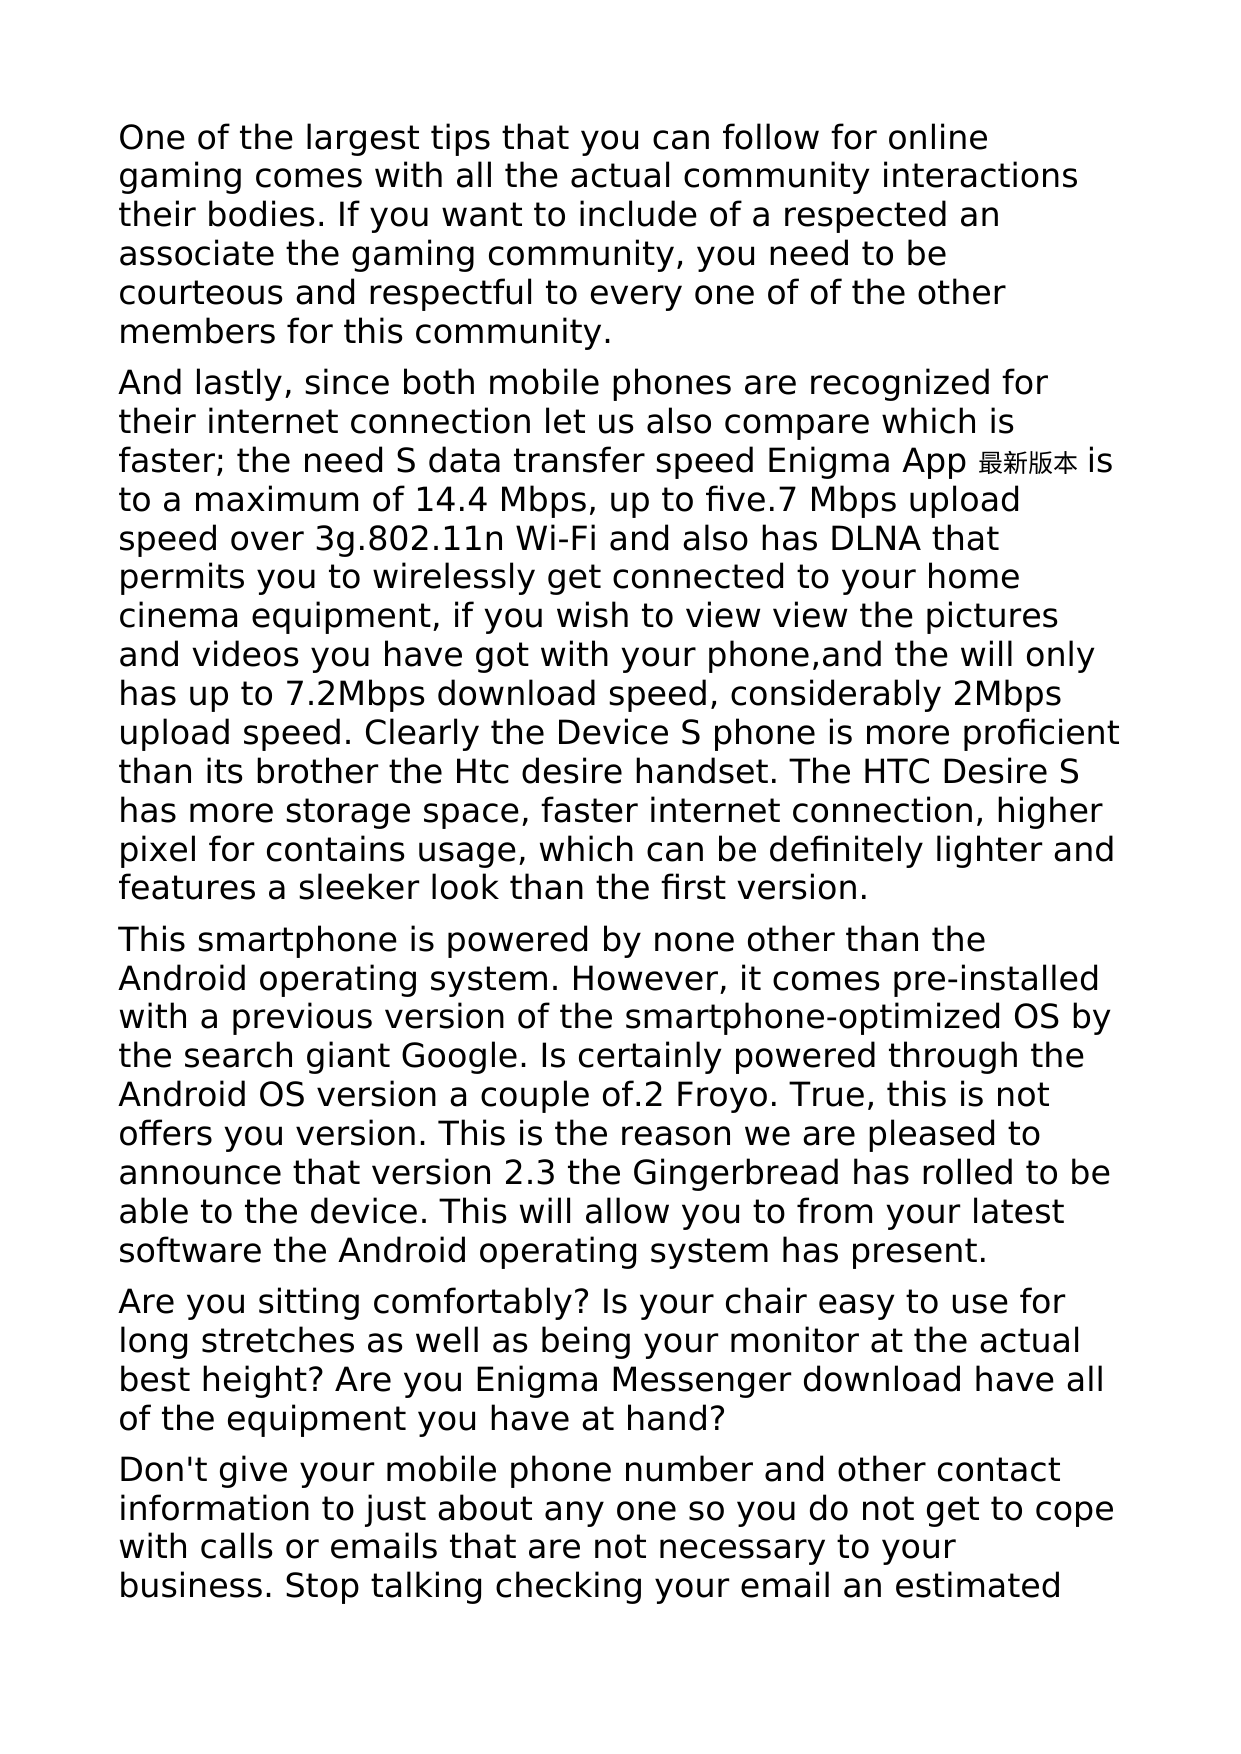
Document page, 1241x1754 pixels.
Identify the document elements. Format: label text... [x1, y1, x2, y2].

text One of the largest tips that you can follow for online gaming comes with all the actual community interactions their bodies. If you want to include of a respected an associate the gaming community, you need to be courteous and respectful to every one of of the other members for this community. [118, 118, 1122, 351]
text Don't give your mobile phone number and other contact information to just about any one so you do not get to cope with calls or emails that are not necessary to your business. Stop talking checking your email an estimated [118, 1450, 1122, 1606]
text Are you sitting comfortably? Is your chair easy to use for long stretches as well as being your monitor at the actual best height? Are you Enigma Messenger download have all of the equipment you have at hand? [118, 1282, 1122, 1438]
text This smartphone is powered by none other than the Android operating system. However, it comes pre-installed with a previous version of the smartphone-optimized OS by the search giant Google. Is certainly powered through the Android OS version a couple of.2 Froyo. True, this is not offers you version. This is the reason we are pleased to announce that version 2.3 the Gingerbread has rolled to be able to the device. This will allow you to from your latest software the Android operating system has present. [118, 920, 1122, 1270]
text And lastly, since both mobile phones are recognized for their internet connection let us also compare which is faster; the need S data transfer speed Enigma App 最新版本 is to a maximum of 14.4 Mbps, up to five.7 Mbps upload speed over 3g.802.11n Wi-Fi and also has DLNA that permits you to wirelessly get connected to your home cinema equipment, if you wish to view view the pictures and videos you have got with your phone,and the will only has up to 7.2Mbps download speed, considerably 2Mbps upload speed. Clearly the Device S phone is more proficient than its brother the Htc desire handset. The HTC Desire S has more storage space, faster internet connection, higher pixel for contains usage, which can be definitely lighter and features a sleeker look than the first version. [118, 364, 1122, 908]
